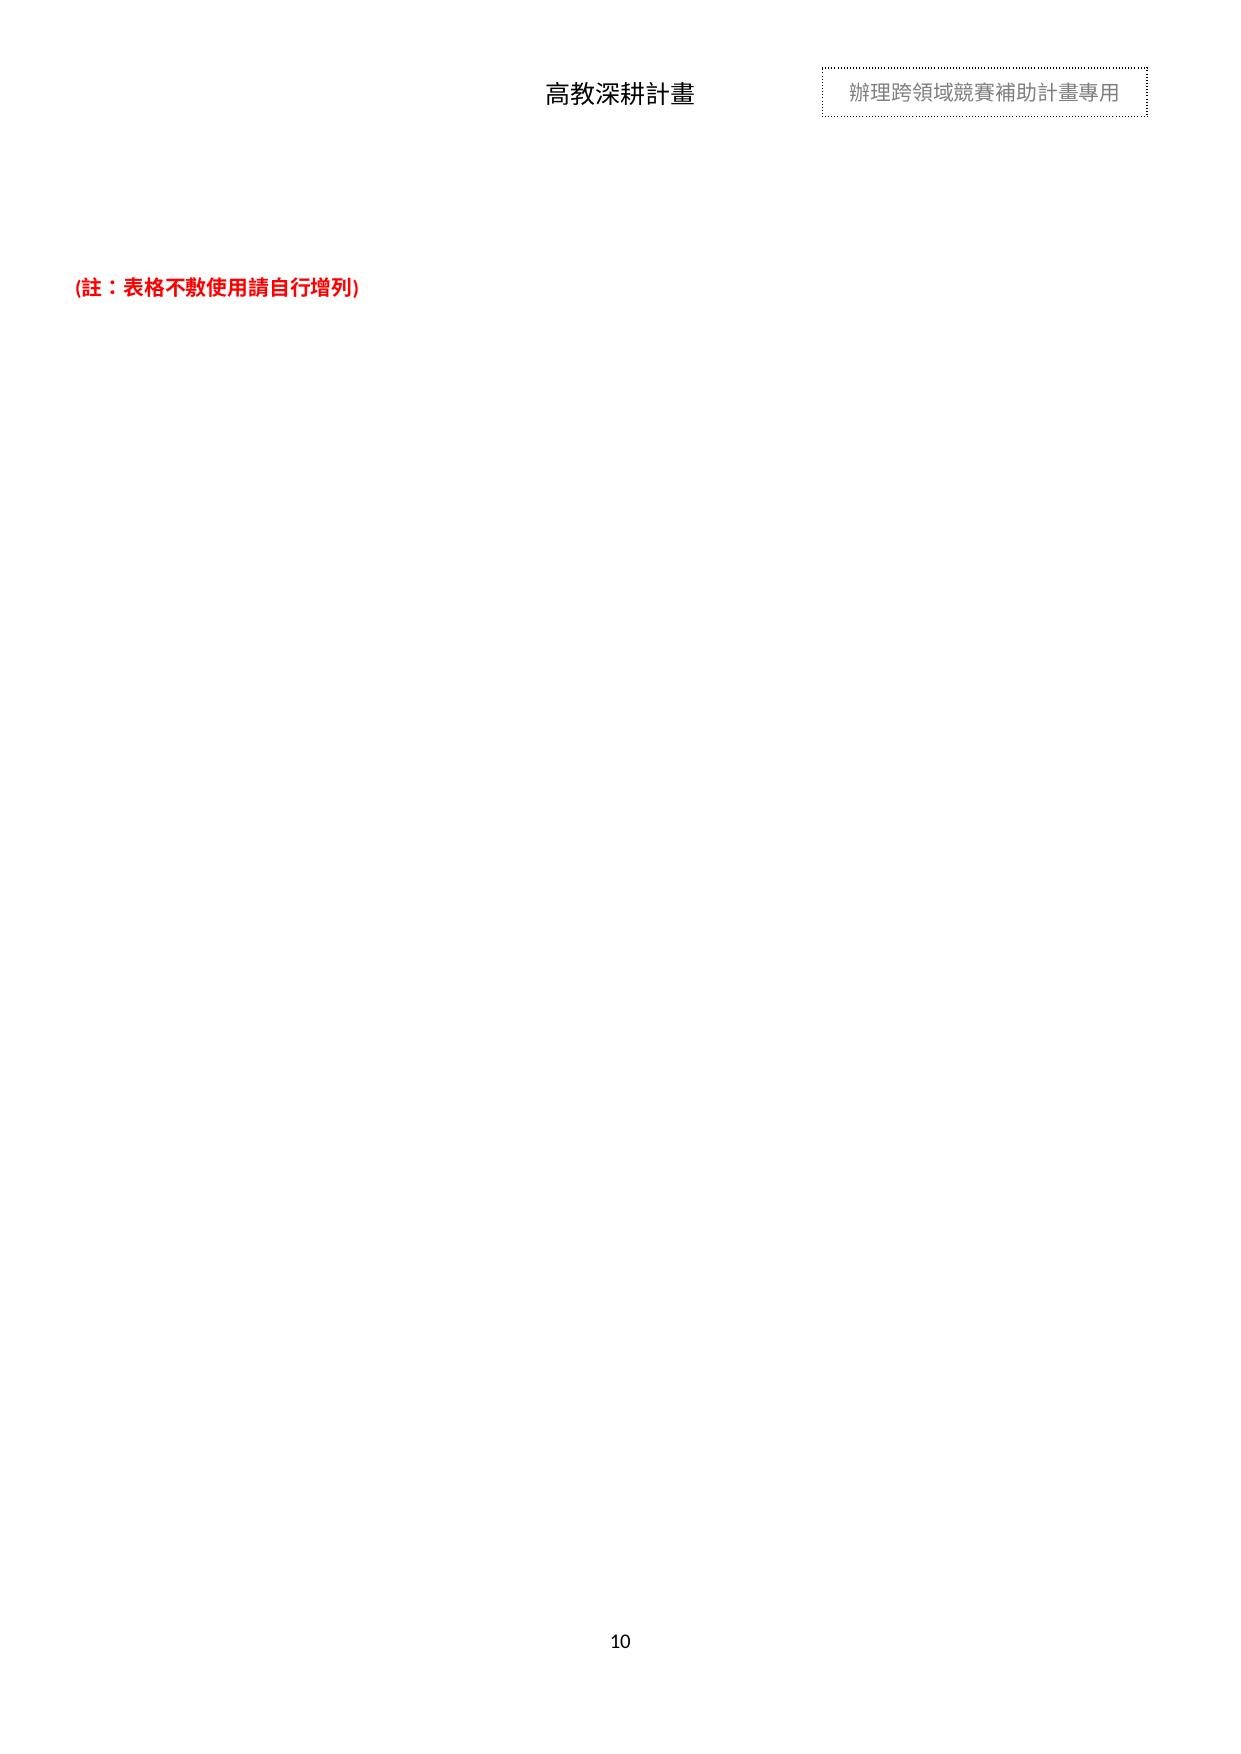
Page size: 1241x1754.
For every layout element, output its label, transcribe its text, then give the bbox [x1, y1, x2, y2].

text (註：表格不敷使用請自行增列) [75, 245, 1165, 307]
